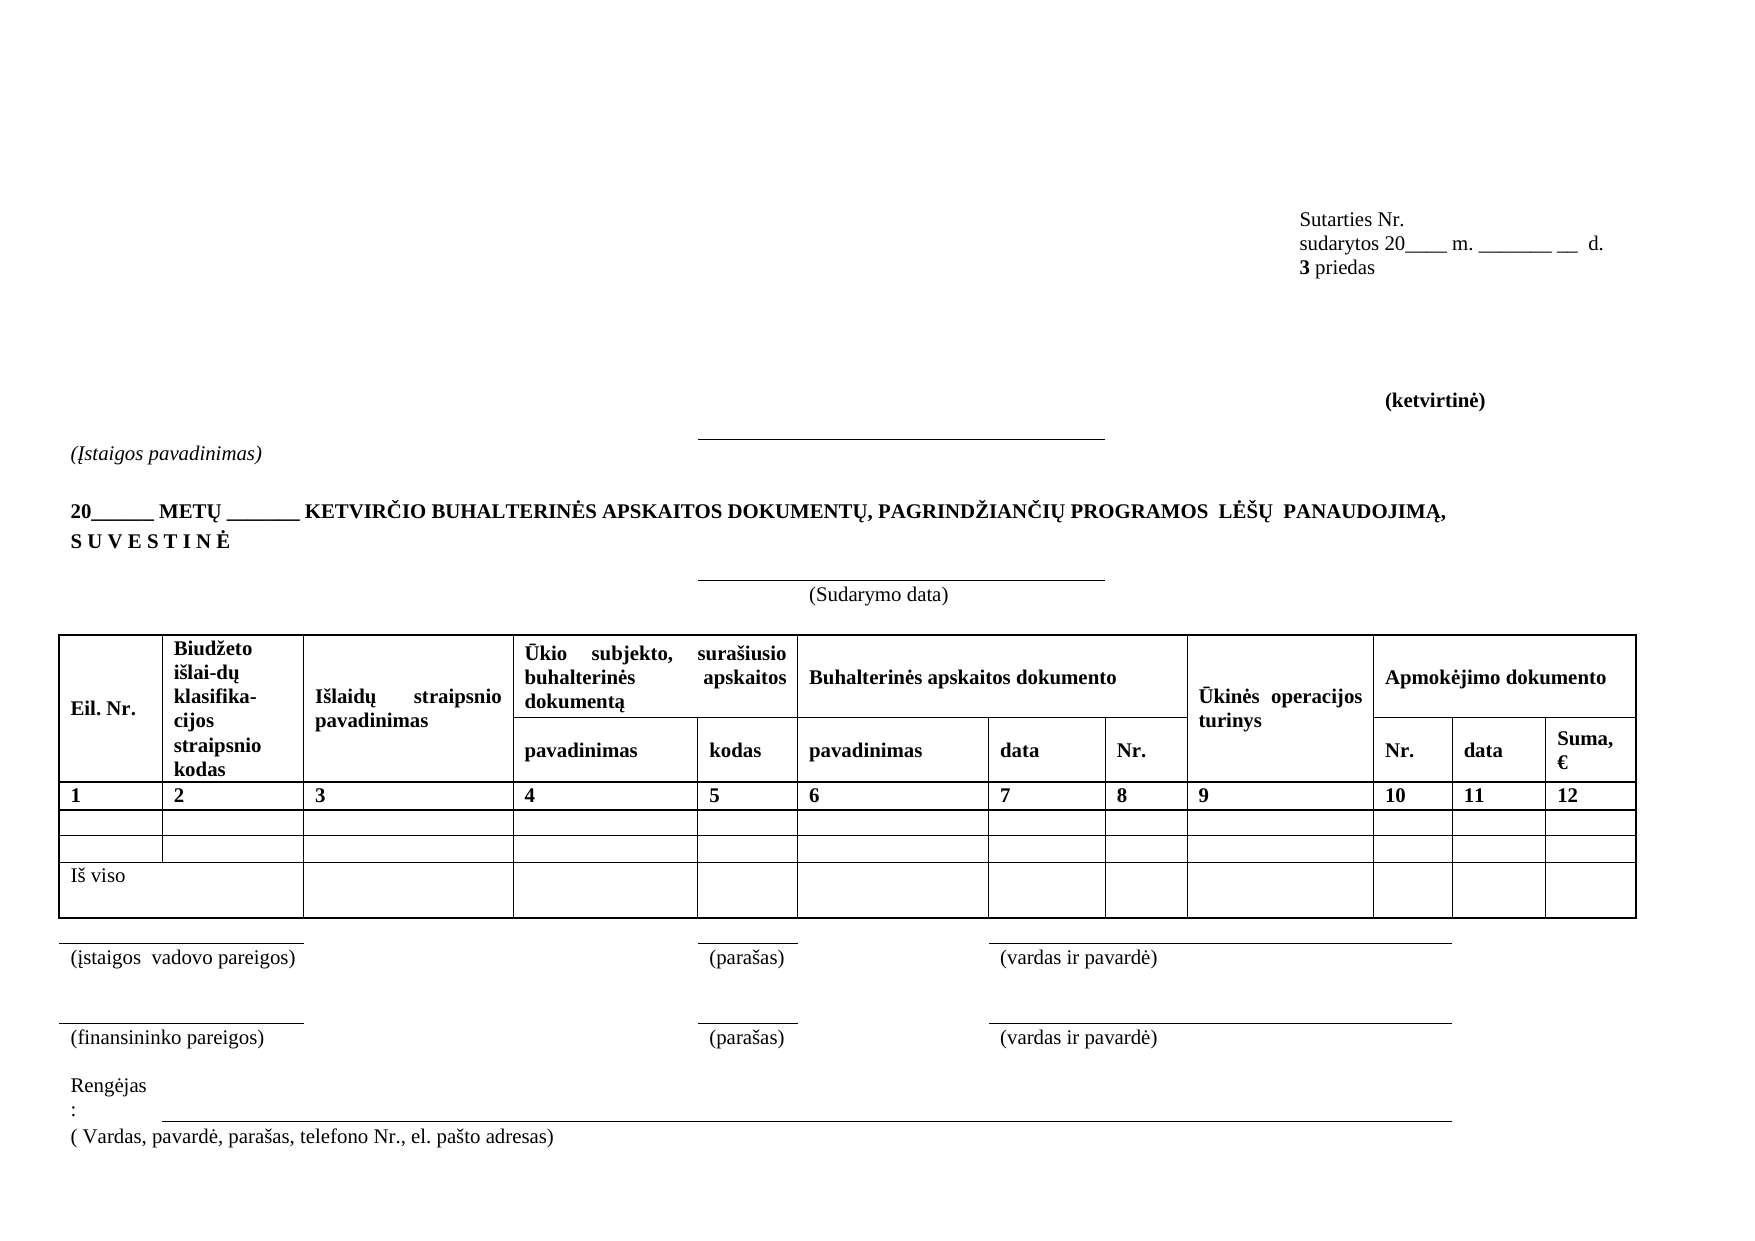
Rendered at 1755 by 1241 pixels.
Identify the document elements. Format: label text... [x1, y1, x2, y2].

table_cell [513, 553, 698, 579]
table_cell [698, 996, 798, 1022]
table_cell [1546, 969, 1636, 996]
table_cell Biudžeto išlai-dų klasifika-cijos straipsnio kodas [163, 636, 303, 781]
table_cell [989, 811, 1105, 835]
table_cell [162, 606, 304, 634]
table_cell [304, 359, 513, 386]
table_cell [162, 580, 304, 606]
table_cell Ūkio subjekto, surašiusio buhalterinės apskaitos dokumentą [514, 636, 797, 717]
table_cell pavadinimas [514, 718, 697, 781]
table_cell [1105, 1073, 1187, 1121]
table_cell [698, 333, 798, 359]
table_cell [513, 943, 698, 969]
table_cell [1105, 553, 1187, 579]
table_cell [989, 863, 1105, 917]
table_cell [1546, 1073, 1636, 1121]
table_cell [1452, 919, 1546, 943]
table_cell S U V E S T I N Ė [59, 523, 1636, 553]
table_header [1374, 303, 1546, 333]
table_cell [989, 412, 1105, 439]
table_cell [59, 359, 162, 386]
table_cell 3 [304, 783, 513, 809]
table_header [989, 303, 1105, 333]
table_cell [989, 1049, 1105, 1073]
table_cell data [989, 718, 1105, 781]
table_cell (vardas ir pavardė) [989, 944, 1452, 969]
table_cell [304, 863, 513, 917]
table_cell [798, 359, 989, 386]
table_cell [514, 836, 697, 862]
table_cell [1452, 606, 1546, 634]
table_cell 2 [163, 783, 303, 809]
table_cell [304, 1049, 513, 1073]
table_cell [1187, 412, 1373, 439]
table_cell [162, 553, 304, 579]
table_cell [1188, 836, 1373, 862]
table_cell [1188, 863, 1373, 917]
table_header [513, 303, 698, 333]
table_cell [1374, 1122, 1452, 1148]
table_cell [989, 581, 1105, 606]
table_cell [1546, 412, 1636, 439]
table_cell [798, 606, 989, 634]
table_cell 10 [1374, 783, 1452, 809]
table_cell [1453, 811, 1545, 835]
table_cell [989, 386, 1105, 412]
table_cell [162, 359, 304, 386]
table_cell [798, 996, 989, 1022]
table_cell [1453, 836, 1545, 862]
table_cell [162, 333, 304, 359]
table_cell [59, 386, 162, 412]
table_cell [1546, 580, 1636, 606]
table_cell [1105, 1122, 1187, 1148]
table_cell 8 [1106, 783, 1187, 809]
table_cell [162, 1049, 304, 1073]
table_header [59, 303, 162, 333]
table_cell [60, 836, 162, 862]
table_cell 6 [798, 783, 988, 809]
table_cell [1546, 919, 1636, 943]
table_cell 12 [1546, 783, 1635, 809]
table_cell [1452, 580, 1546, 606]
table_cell [989, 996, 1105, 1022]
table_cell 1 [60, 783, 162, 809]
table_cell Buhalterinės apskaitos dokumento [798, 636, 1187, 717]
table_cell [304, 606, 513, 634]
table_cell [798, 969, 989, 996]
table_cell [798, 836, 988, 862]
table_cell [1105, 359, 1187, 386]
table_cell [59, 996, 162, 1022]
table_cell [1187, 969, 1373, 996]
table_cell Nr. [1106, 718, 1187, 781]
table_cell [304, 333, 513, 359]
table_header [1105, 303, 1187, 333]
table_cell 20______ METŲ _______ KETVIRČIO BUHALTERINĖS APSKAITOS DOKUMENTŲ, PAGRINDŽIANČIŲ PROGRAMOS LĖŠŲ PANAUDOJIMĄ, [59, 465, 1636, 523]
table_cell [162, 386, 304, 412]
table_cell [59, 969, 162, 996]
table_cell [513, 969, 698, 996]
table_cell Suma, € [1546, 718, 1635, 781]
table_cell [698, 359, 798, 386]
table_cell [1106, 811, 1187, 835]
table_cell [698, 969, 798, 996]
table_cell [513, 919, 698, 943]
table_cell [163, 836, 303, 862]
table_cell (finansininko pareigos) [59, 1023, 698, 1049]
table_cell [1374, 969, 1452, 996]
table_cell [1546, 1121, 1636, 1148]
table_header [304, 303, 513, 333]
table_cell [1105, 580, 1187, 606]
table_cell [1106, 836, 1187, 862]
table_cell [60, 811, 162, 835]
table_header [1546, 303, 1636, 333]
table_cell [798, 386, 989, 412]
table_cell [1105, 1049, 1187, 1073]
table_cell [1187, 919, 1373, 943]
table_cell [162, 996, 304, 1022]
table_cell [1374, 412, 1452, 439]
table_cell [1374, 606, 1452, 634]
table_header [162, 303, 304, 333]
table_cell [1452, 943, 1546, 969]
text Sutarties Nr. [59, 207, 1636, 231]
table_cell Ūkinės operacijos turinys [1188, 636, 1373, 781]
table_header [1187, 303, 1373, 333]
table_cell [698, 412, 798, 439]
table_cell [1453, 863, 1545, 917]
table_cell [162, 412, 304, 439]
table_cell [989, 969, 1105, 996]
table_cell [1187, 1073, 1373, 1121]
table_cell [513, 606, 698, 634]
table_cell [698, 1073, 798, 1121]
table_cell [59, 553, 162, 579]
table_cell [162, 969, 304, 996]
table_cell [1187, 333, 1373, 359]
table_cell [989, 1122, 1105, 1148]
table_cell [514, 811, 697, 835]
table_cell [1546, 996, 1636, 1022]
table_cell [513, 1049, 698, 1073]
table_cell [1374, 836, 1452, 862]
table_cell [798, 412, 989, 439]
table_cell [1546, 553, 1636, 579]
table_cell [698, 1049, 798, 1073]
table_cell 7 [989, 783, 1105, 809]
table_cell [1452, 1073, 1546, 1121]
table_cell [989, 359, 1105, 386]
table_cell ( Vardas, pavardė, parašas, telefono Nr., el. pašto adresas) [59, 1121, 989, 1148]
table_cell [304, 1073, 513, 1121]
table_cell (Įstaigos pavadinimas) [59, 439, 1636, 465]
table_cell [513, 1073, 698, 1121]
table_cell 9 [1188, 783, 1373, 809]
table_cell Eil. Nr. [60, 636, 162, 781]
table_cell [304, 811, 513, 835]
table_cell Nr. [1374, 718, 1452, 781]
table_cell [989, 1073, 1105, 1121]
table_cell [1546, 811, 1635, 835]
table_cell [59, 1049, 162, 1073]
table_cell [798, 863, 988, 917]
table_cell [1187, 996, 1373, 1022]
table_cell [513, 412, 698, 439]
table_cell Išlaidų straipsnio pavadinimas [304, 636, 513, 781]
table_cell [513, 333, 698, 359]
table_cell [1374, 1049, 1452, 1073]
table_cell [1187, 1122, 1373, 1148]
table_cell [1105, 412, 1187, 439]
table_cell [989, 919, 1105, 943]
table_cell [513, 580, 698, 606]
table_cell [1452, 969, 1546, 996]
table_cell Iš viso [60, 863, 303, 917]
table_cell [1546, 606, 1636, 634]
table_cell [698, 553, 798, 579]
table_cell [304, 919, 513, 943]
table_cell [989, 333, 1105, 359]
table_cell [513, 386, 698, 412]
table_cell (ketvirtinė) [1374, 386, 1546, 412]
table_cell [162, 919, 304, 943]
table_cell [513, 996, 698, 1022]
table_cell [798, 943, 989, 969]
table_cell [304, 996, 513, 1022]
table_cell [59, 919, 162, 943]
table_cell [698, 386, 798, 412]
table_cell [163, 811, 303, 835]
table_cell [1187, 553, 1373, 579]
table_cell [698, 863, 797, 917]
table_cell [514, 863, 697, 917]
table_cell [1105, 386, 1187, 412]
table_cell [1374, 359, 1636, 386]
table_cell kodas [698, 718, 797, 781]
table_cell [1187, 580, 1373, 606]
table_cell [1452, 553, 1546, 579]
text 3 priedas [59, 255, 1636, 279]
table_cell [1105, 996, 1187, 1022]
table_cell [1105, 333, 1187, 359]
table_cell [1374, 580, 1452, 606]
table_cell [989, 836, 1105, 862]
table_cell [1374, 1073, 1452, 1121]
table_cell pavadinimas [798, 718, 988, 781]
table_cell [989, 553, 1105, 579]
table_cell [1546, 863, 1635, 917]
table_cell [304, 386, 513, 412]
table_cell [59, 580, 162, 606]
table_cell data [1453, 718, 1545, 781]
table_header [698, 303, 798, 333]
table_cell [1187, 386, 1373, 412]
table_cell [698, 811, 797, 835]
table_cell [1187, 359, 1373, 386]
table_cell [304, 580, 513, 606]
table_cell [798, 1049, 989, 1073]
table_cell [1105, 919, 1187, 943]
table_cell [1105, 969, 1187, 996]
table_cell (Sudarymo data) [798, 581, 989, 606]
table_cell [1374, 553, 1452, 579]
table_cell [1374, 333, 1636, 359]
table_cell [1452, 1049, 1546, 1073]
table_cell [798, 1023, 989, 1049]
table_cell [1452, 1023, 1546, 1049]
table_cell [1374, 919, 1452, 943]
table_cell Rengėjas: [59, 1073, 162, 1121]
table_cell [1452, 412, 1546, 439]
table_cell 11 [1453, 783, 1545, 809]
table_cell [304, 412, 513, 439]
table_cell [1452, 996, 1546, 1022]
table_cell [1374, 863, 1452, 917]
table_cell [59, 333, 162, 359]
table_cell [59, 412, 162, 439]
table_cell [1546, 386, 1636, 412]
table_cell [304, 553, 513, 579]
table_header [798, 303, 989, 333]
table_cell [304, 836, 513, 862]
table_cell 4 [514, 783, 697, 809]
table_cell [698, 606, 798, 634]
table_cell [1187, 1049, 1373, 1073]
table_cell [698, 919, 798, 943]
table_cell [1374, 811, 1452, 835]
table_cell [513, 359, 698, 386]
table_cell [989, 606, 1105, 634]
table_cell 5 [698, 783, 797, 809]
table_cell (vardas ir pavardė) [989, 1024, 1452, 1049]
table_cell [798, 919, 989, 943]
table_cell (parašas) [698, 944, 798, 969]
table_cell [698, 836, 797, 862]
table_cell [798, 553, 989, 579]
table_cell [1546, 1049, 1636, 1073]
table_cell [1546, 836, 1635, 862]
table_cell [1105, 606, 1187, 634]
table_cell [798, 1073, 989, 1121]
table_cell [304, 969, 513, 996]
table_cell [1187, 606, 1373, 634]
table_cell [1106, 863, 1187, 917]
table_cell [1546, 943, 1636, 969]
table_cell [1374, 996, 1452, 1022]
table_cell (įstaigos vadovo pareigos) [59, 943, 513, 969]
table_cell [798, 811, 988, 835]
table_cell [798, 333, 989, 359]
table_cell [162, 1073, 304, 1121]
table_cell [1188, 811, 1373, 835]
table_cell [1546, 1023, 1636, 1049]
table_cell [59, 606, 162, 634]
table_cell [698, 581, 798, 606]
table_cell (parašas) [698, 1024, 798, 1049]
table_cell Apmokėjimo dokumento [1374, 636, 1635, 717]
table_cell [1452, 1121, 1546, 1148]
text sudarytos 20____ m. _______ __ d. [59, 231, 1636, 255]
